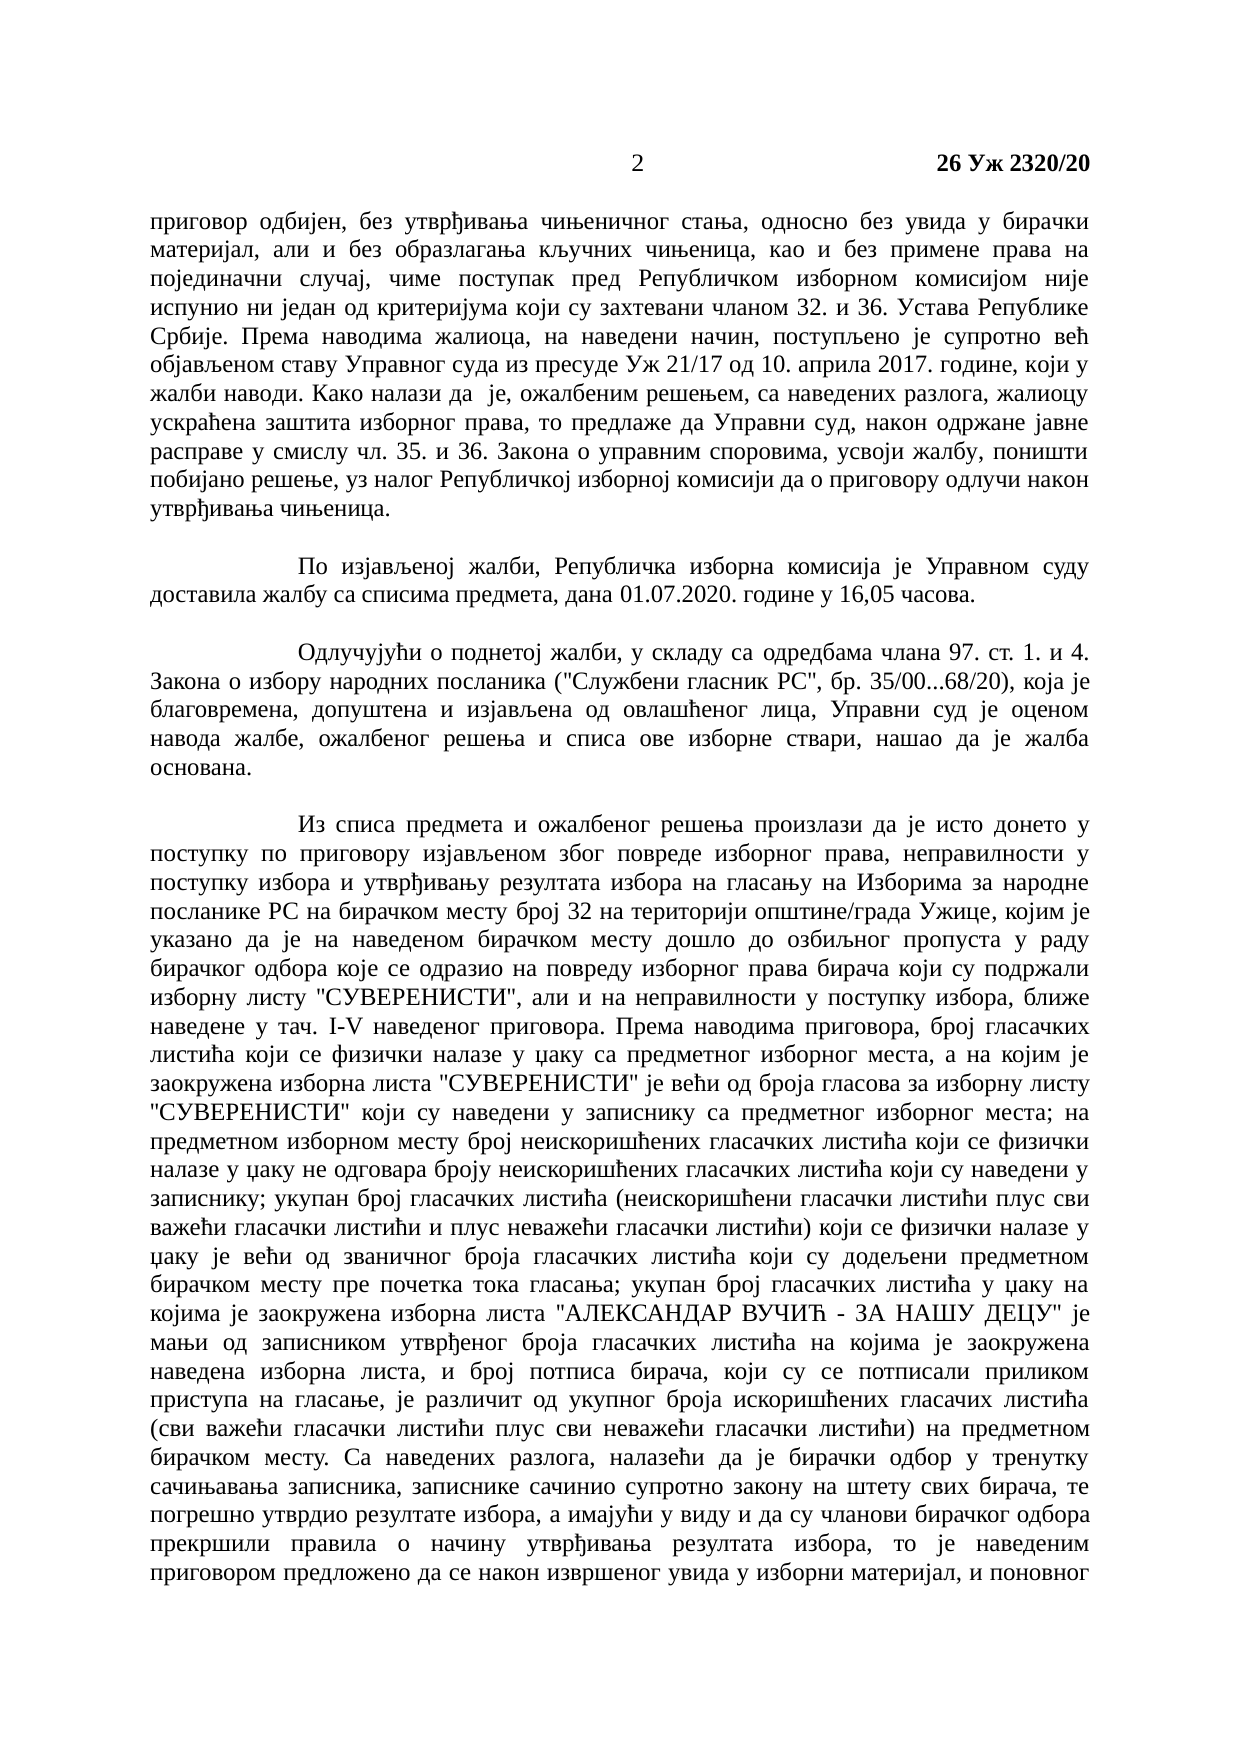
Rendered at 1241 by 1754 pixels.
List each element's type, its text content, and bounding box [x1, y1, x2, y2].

text Одлучујући о поднетој жалби, у складу са одредбама члана 97. ст. 1. и 4. Закона о избору народних посланика (''Службени гласник РС'', бр. 35/00...68/20), која је благовремена, допуштена и изјављена од овлашћеног лица, Управни суд је оценом навода жалбе, ожалбеног решења и списа ове изборне ствари, нашао да је жалба основана. [150, 637, 1090, 781]
text По изјављеној жалби, Републичка изборна комисија је Управном суду доставила жалбу са списима предмета, дана 01.07.2020. године у 16,05 часова. [150, 551, 1090, 608]
text приговор одбијен, без утврђивања чињеничног стања, односно без увида у бирачки материјал, али и без образлагања кључних чињеница, као и без примене права на појединачни случај, чиме поступак пред Републичком изборном комисијом није испунио ни један од критеријума који су захтевани чланом 32. и 36. Устава Републике Србије. Према наводима жалиоца, на наведени начин, поступљено је супротно већ објављеном ставу Управног суда из пресуде Уж 21/17 од 10. априла 2017. године, који у жалби наводи. Како налази да је, ожалбеним решењем, са наведених разлога, жалиоцу ускраћена заштита изборног права, то предлаже да Управни суд, након одржане јавне расправе у смислу чл. 35. и 36. Закона о управним споровима, усвоји жалбу, поништи побијано решење, уз налог Републичкој изборној комисији да о приговору одлучи након утврђивања чињеница. [150, 206, 1090, 522]
text Из списа предмета и ожалбеног решења произлази да је исто донето у поступку по приговору изјављеном због повреде изборног права, неправилности у поступку избора и утврђивању резултата избора на гласању на Изборима за народне посланике РС на бирачком месту број 32 на територији општине/града Ужице, којим је указано да је на наведеном бирачком месту дошло до озбиљног пропуста у раду бирачког одбора које се одразио на повреду изборног права бирача који су подржали изборну листу ''СУВЕРЕНИСТИ'', али и на неправилности у поступку избора, ближе наведене у тач. I-V наведеног приговора. Према наводима приговора, број гласачких листића који се физички налазе у џаку са предметног изборног места, а на којим је заокружена изборна листа ''СУВЕРЕНИСТИ'' је већи од броја гласова за изборну листу ''СУВЕРЕНИСТИ'' који су наведени у записнику са предметног изборног места; на предметном изборном месту број неискоришћених гласачких листића који се физички налазе у џаку не одговара броју неискоришћених гласачких листића који су наведени у записнику; укупан број гласачких листића (неискоришћени гласачки листићи плус сви важећи гласачки листићи и плус неважећи гласачки листићи) који се физички налазе у џаку је већи од званичног броја гласачких листића који су додељени предметном бирачком месту пре почетка тока гласања; укупан број гласачких листића у џаку на којима је заокружена изборна листа ''АЛЕКСАНДАР ВУЧИЋ - ЗА НАШУ ДЕЦУ'' је мањи од записником утврђеног броја гласачких листића на којима је заокружена наведена изборна листа, и број потписа бирача, који су се потписали приликом приступа на гласање, је различит од укупног броја искоришћених гласачих листића (сви важећи гласачки листићи плус сви неважећи гласачки листићи) на предметном бирачком месту. Са наведених разлога, налазећи да је бирачки одбор у тренутку сачињавања записника, записнике сачинио супротно закону на штету свих бирача, те погрешно утврдио резултате избора, а имајући у виду и да су чланови бирачког одбора прекршили правила о начину утврђивања резултата избора, то је наведеним приговором предложено да се након извршеног увида у изборни материјал, и поновног [150, 809, 1090, 1586]
